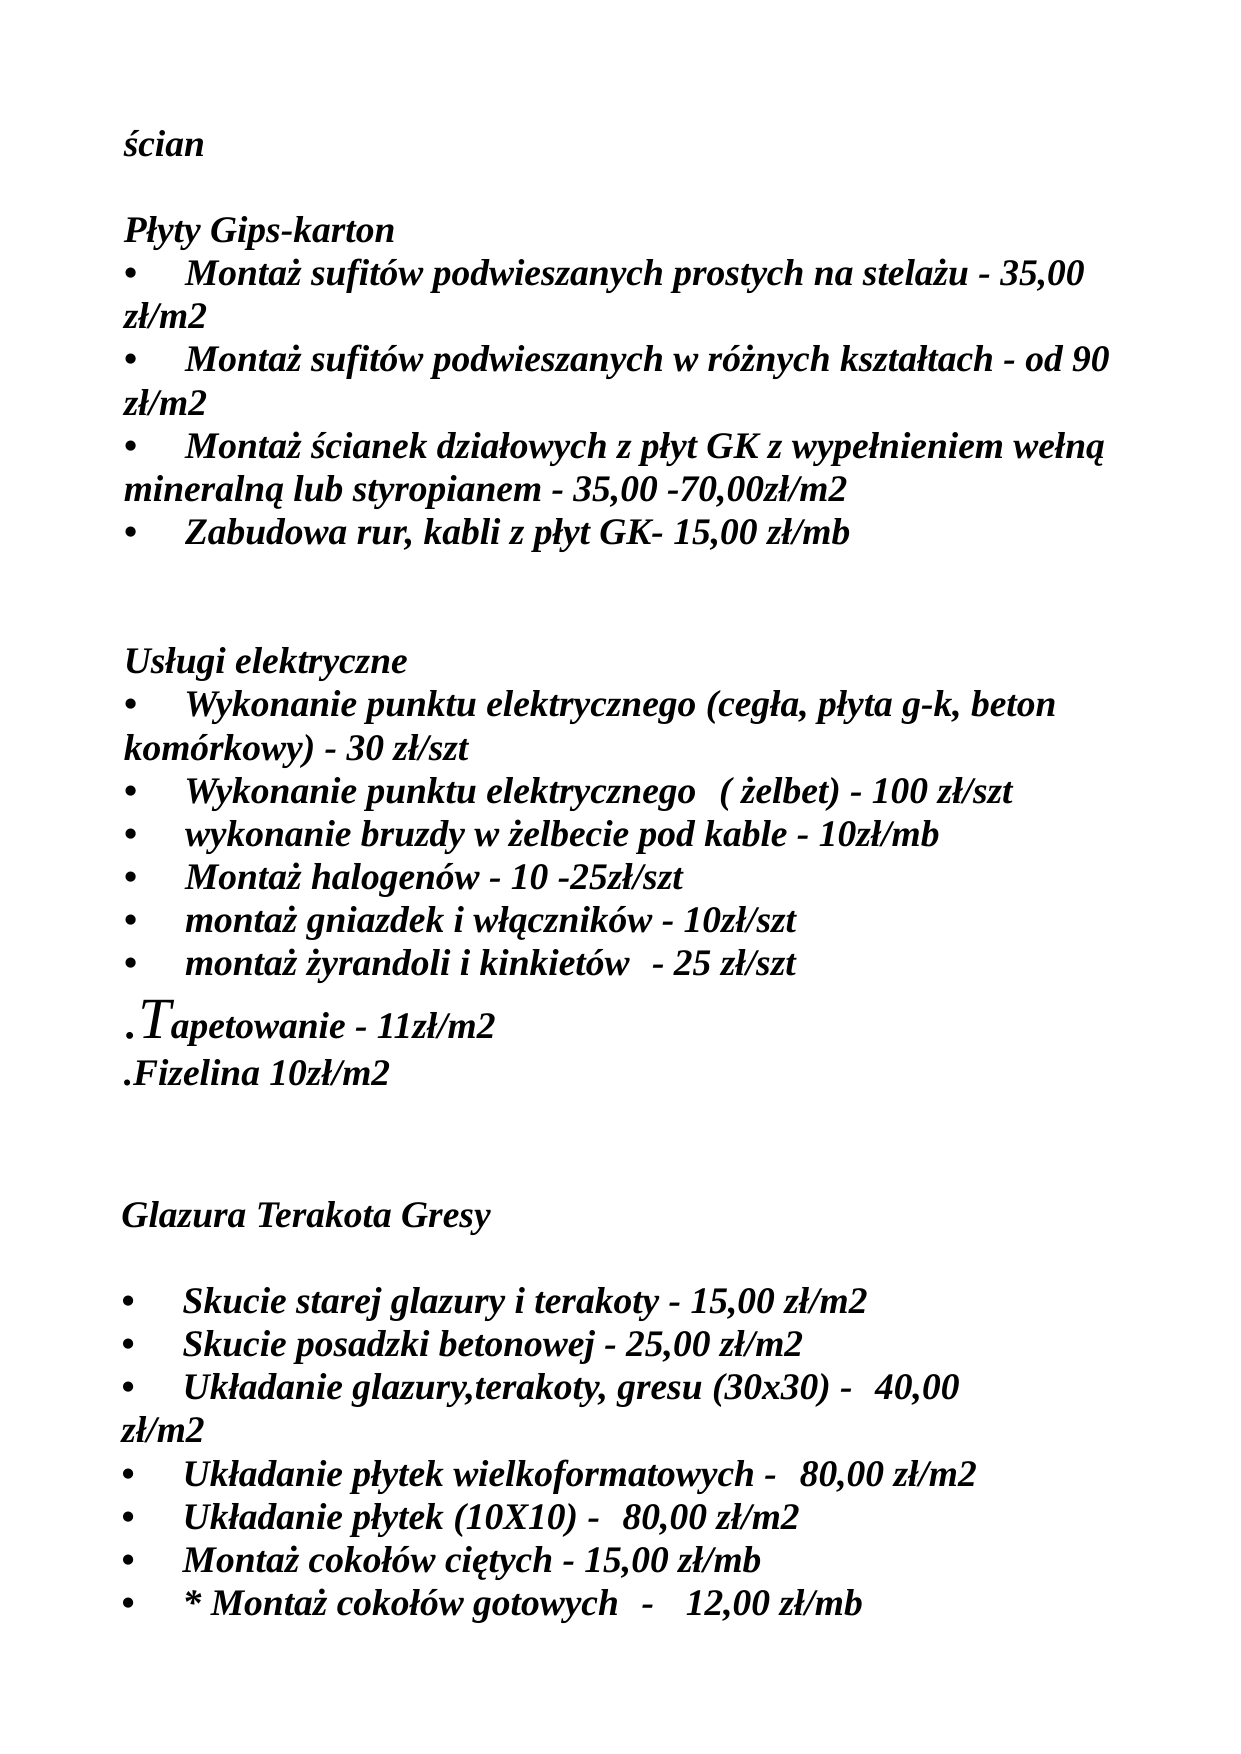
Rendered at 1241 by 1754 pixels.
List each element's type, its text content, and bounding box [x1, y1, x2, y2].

table_header Glazura Terakota Gresy • Skucie starej glazury i terakoty - 15,00 zł/m2 • Skucie posadzki betonowej - 25,00 zł/m2 • Układanie glazury,terakoty, gresu (30x30) - 40,00 zł/m2 • Układanie płytek wielkoformatowych - 80,00 zł/m2 • Układanie płytek (10X10) - 80,00 zł/m2 • Montaż cokołów ciętych - 15,00 zł/mb • * Montaż cokołów gotowych - 12,00 zł/mb [118, 1189, 1036, 1627]
table_cell [120, 1097, 1122, 1146]
table_header ścian Płyty Gips-karton • Montaż sufitów podwieszanych prostych na stelażu - 35,00 zł/m2 • Montaż sufitów podwieszanych w różnych kształtach - od 90 zł/m2 • Montaż ścianek działowych z płyt GK z wypełnieniem wełną mineralną lub styropianem - 35,00 -70,00zł/m2 • Zabudowa rur, kabli z płyt GK- 15,00 zł/mb Usługi elektryczne • Wykonanie punktu elektrycznego (cegła, płyta g-k, beton komórkowy) - 30 zł/szt • Wykonanie punktu elektrycznego ( żelbet) - 100 zł/szt • wykonanie bruzdy w żelbecie pod kable - 10zł/mb • Montaż halogenów - 10 -25zł/szt • montaż gniazdek i włączników - 10zł/szt • montaż żyrandoli i kinkietów - 25 zł/szt .Tapetowanie - 11zł/m2 .Fizelina 10zł/m2 [120, 118, 1122, 1097]
